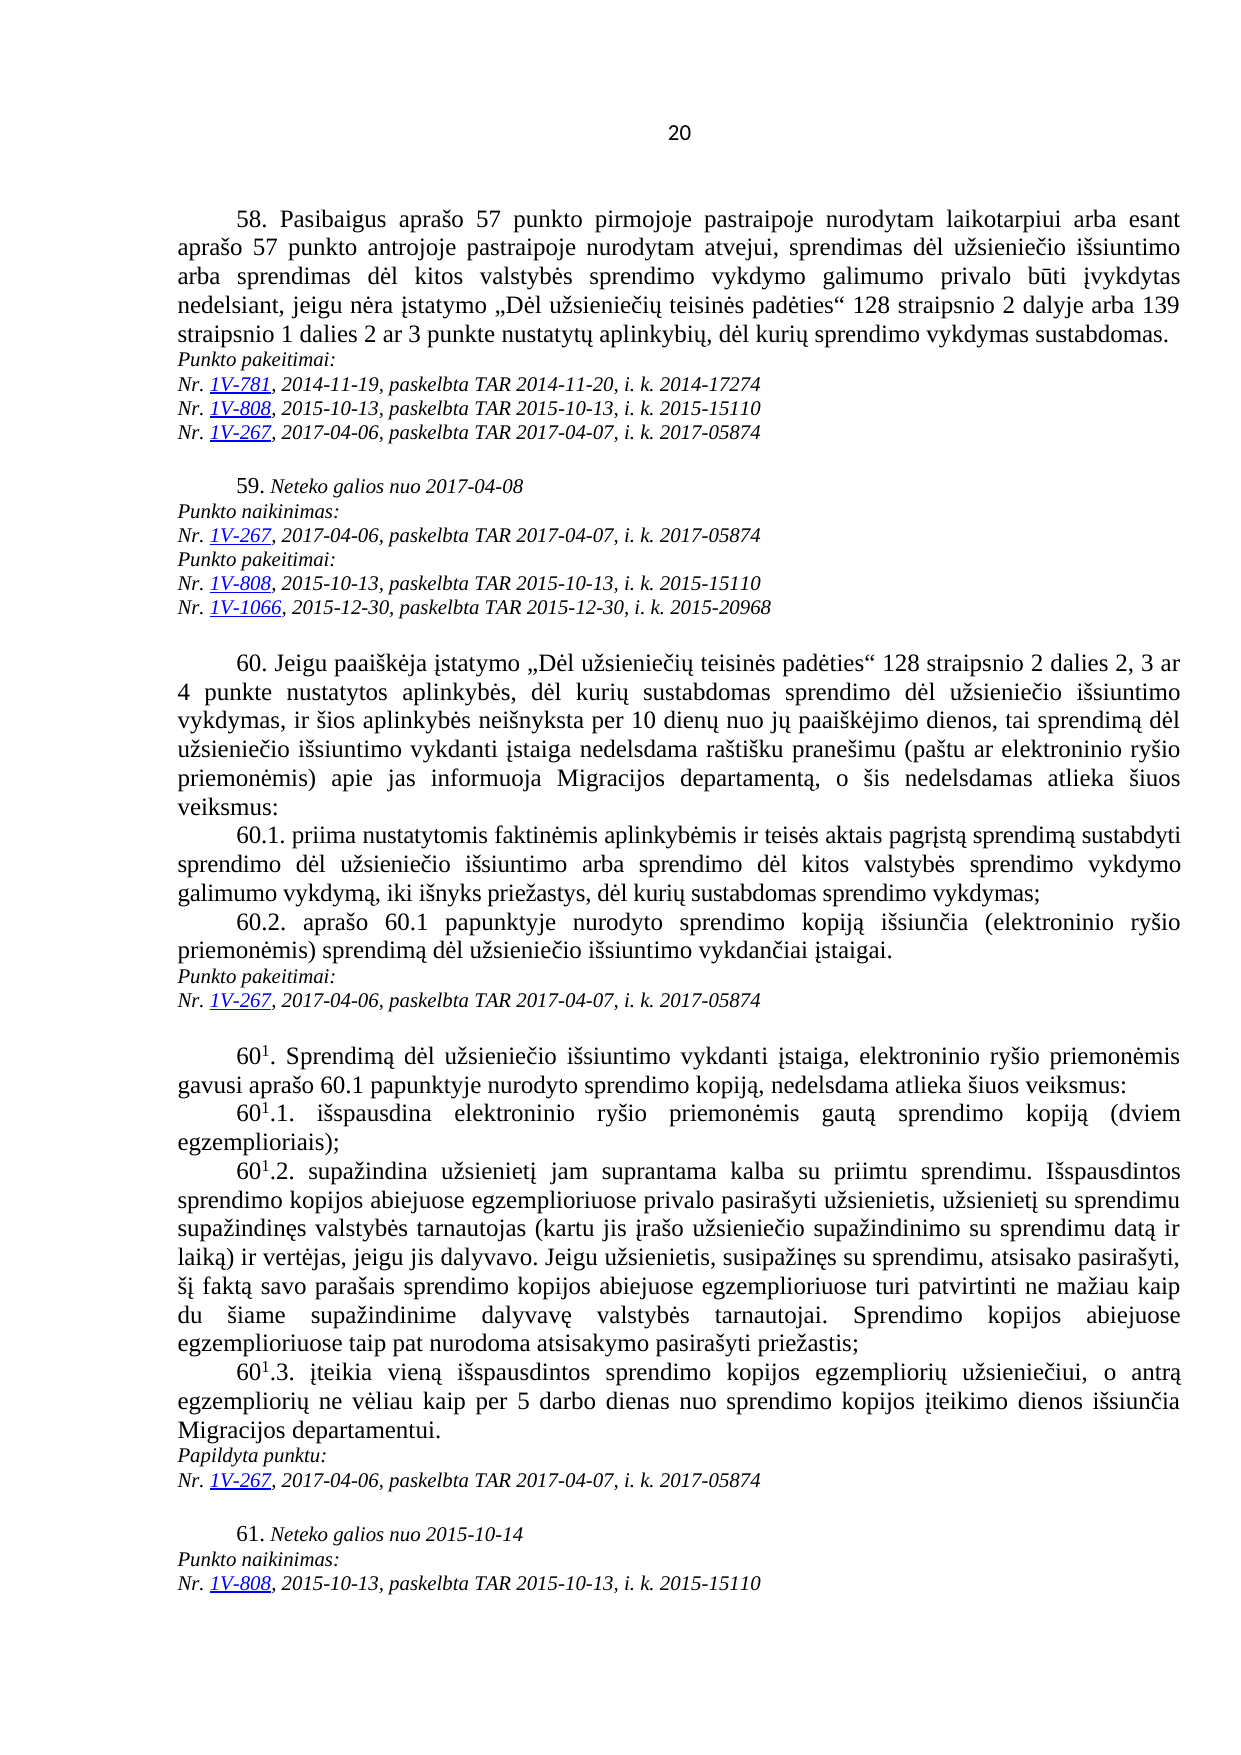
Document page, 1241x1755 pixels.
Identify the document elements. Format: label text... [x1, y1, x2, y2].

text Nr. 1V-267, 2017-04-06, paskelbta TAR 2017-04-07, i. k. 2017-05874 [177, 419, 1181, 444]
text Nr. 1V-781, 2014-11-19, paskelbta TAR 2014-11-20, i. k. 2014-17274 [177, 371, 1181, 396]
text 60. Jeigu paaiškėja įstatymo „Dėl užsieniečių teisinės padėties“ 128 straipsnio 2 dalies 2, 3 ar 4 punkte nustatytos aplinkybės, dėl kurių sustabdomas sprendimo dėl užsieniečio išsiuntimo vykdymas, ir šios aplinkybės neišnyksta per 10 dienų nuo jų paaiškėjimo dienos, tai sprendimą dėl užsieniečio išsiuntimo vykdanti įstaiga nedelsdama raštišku pranešimu (paštu ar elektroninio ryšio priemonėmis) apie jas informuoja Migracijos departamentą, o šis nedelsdamas atlieka šiuos veiksmus: [177, 648, 1181, 820]
text Punkto naikinimas: [177, 499, 1181, 523]
text 601. Sprendimą dėl užsieniečio išsiuntimo vykdanti įstaiga, elektroninio ryšio priemonėmis gavusi aprašo 60.1 papunktyje nurodyto sprendimo kopiją, nedelsdama atlieka šiuos veiksmus: [177, 1041, 1181, 1098]
text 60.1. priima nustatytomis faktinėmis aplinkybėmis ir teisės aktais pagrįstą sprendimą sustabdyti sprendimo dėl užsieniečio išsiuntimo arba sprendimo dėl kitos valstybės sprendimo vykdymo galimumo vykdymą, iki išnyks priežastys, dėl kurių sustabdomas sprendimo vykdymas; [177, 820, 1181, 907]
text Papildyta punktu: [177, 1443, 1181, 1467]
text Punkto naikinimas: [177, 1547, 1181, 1571]
text 601.3. įteikia vieną išspausdintos sprendimo kopijos egzempliorių užsieniečiui, o antrą egzempliorių ne vėliau kaip per 5 darbo dienas nuo sprendimo kopijos įteikimo dienos išsiunčia Migracijos departamentui. [177, 1357, 1181, 1443]
text Punkto pakeitimai: [177, 964, 1181, 988]
text 601.1. išspausdina elektroninio ryšio priemonėmis gautą sprendimo kopiją (dviem egzemplioriais); [177, 1098, 1181, 1156]
text 61. Neteko galios nuo 2015-10-14 [177, 1520, 1181, 1547]
text Nr. 1V-267, 2017-04-06, paskelbta TAR 2017-04-07, i. k. 2017-05874 [177, 988, 1181, 1012]
text 58. Pasibaigus aprašo 57 punkto pirmojoje pastraipoje nurodytam laikotarpiui arba esant aprašo 57 punkto antrojoje pastraipoje nurodytam atvejui, sprendimas dėl užsieniečio išsiuntimo arba sprendimas dėl kitos valstybės sprendimo vykdymo galimumo privalo būti įvykdytas nedelsiant, jeigu nėra įstatymo „Dėl užsieniečių teisinės padėties“ 128 straipsnio 2 dalyje arba 139 straipsnio 1 dalies 2 ar 3 punkte nustatytų aplinkybių, dėl kurių sprendimo vykdymas sustabdomas. [177, 204, 1181, 347]
text Nr. 1V-1066, 2015-12-30, paskelbta TAR 2015-12-30, i. k. 2015-20968 [177, 595, 1181, 619]
text Punkto pakeitimai: [177, 547, 1181, 571]
text Nr. 1V-808, 2015-10-13, paskelbta TAR 2015-10-13, i. k. 2015-15110 [177, 396, 1181, 419]
text Punkto pakeitimai: [177, 347, 1181, 371]
text 601.2. supažindina užsienietį jam suprantama kalba su priimtu sprendimu. Išspausdintos sprendimo kopijos abiejuose egzemplioriuose privalo pasirašyti užsienietis, užsienietį su sprendimu supažindinęs valstybės tarnautojas (kartu jis įrašo užsieniečio supažindinimo su sprendimu datą ir laiką) ir vertėjas, jeigu jis dalyvavo. Jeigu užsienietis, susipažinęs su sprendimu, atsisako pasirašyti, šį faktą savo parašais sprendimo kopijos abiejuose egzemplioriuose turi patvirtinti ne mažiau kaip du šiame supažindinime dalyvavę valstybės tarnautojai. Sprendimo kopijos abiejuose egzemplioriuose taip pat nurodoma atsisakymo pasirašyti priežastis; [177, 1156, 1181, 1357]
text 60.2. aprašo 60.1 papunktyje nurodyto sprendimo kopiją išsiunčia (elektroninio ryšio priemonėmis) sprendimą dėl užsieniečio išsiuntimo vykdančiai įstaigai. [177, 907, 1181, 964]
text Nr. 1V-267, 2017-04-06, paskelbta TAR 2017-04-07, i. k. 2017-05874 [177, 1467, 1181, 1492]
text Nr. 1V-808, 2015-10-13, paskelbta TAR 2015-10-13, i. k. 2015-15110 [177, 1571, 1181, 1595]
text 59. Neteko galios nuo 2017-04-08 [177, 472, 1181, 499]
text Nr. 1V-808, 2015-10-13, paskelbta TAR 2015-10-13, i. k. 2015-15110 [177, 571, 1181, 595]
text Nr. 1V-267, 2017-04-06, paskelbta TAR 2017-04-07, i. k. 2017-05874 [177, 523, 1181, 547]
